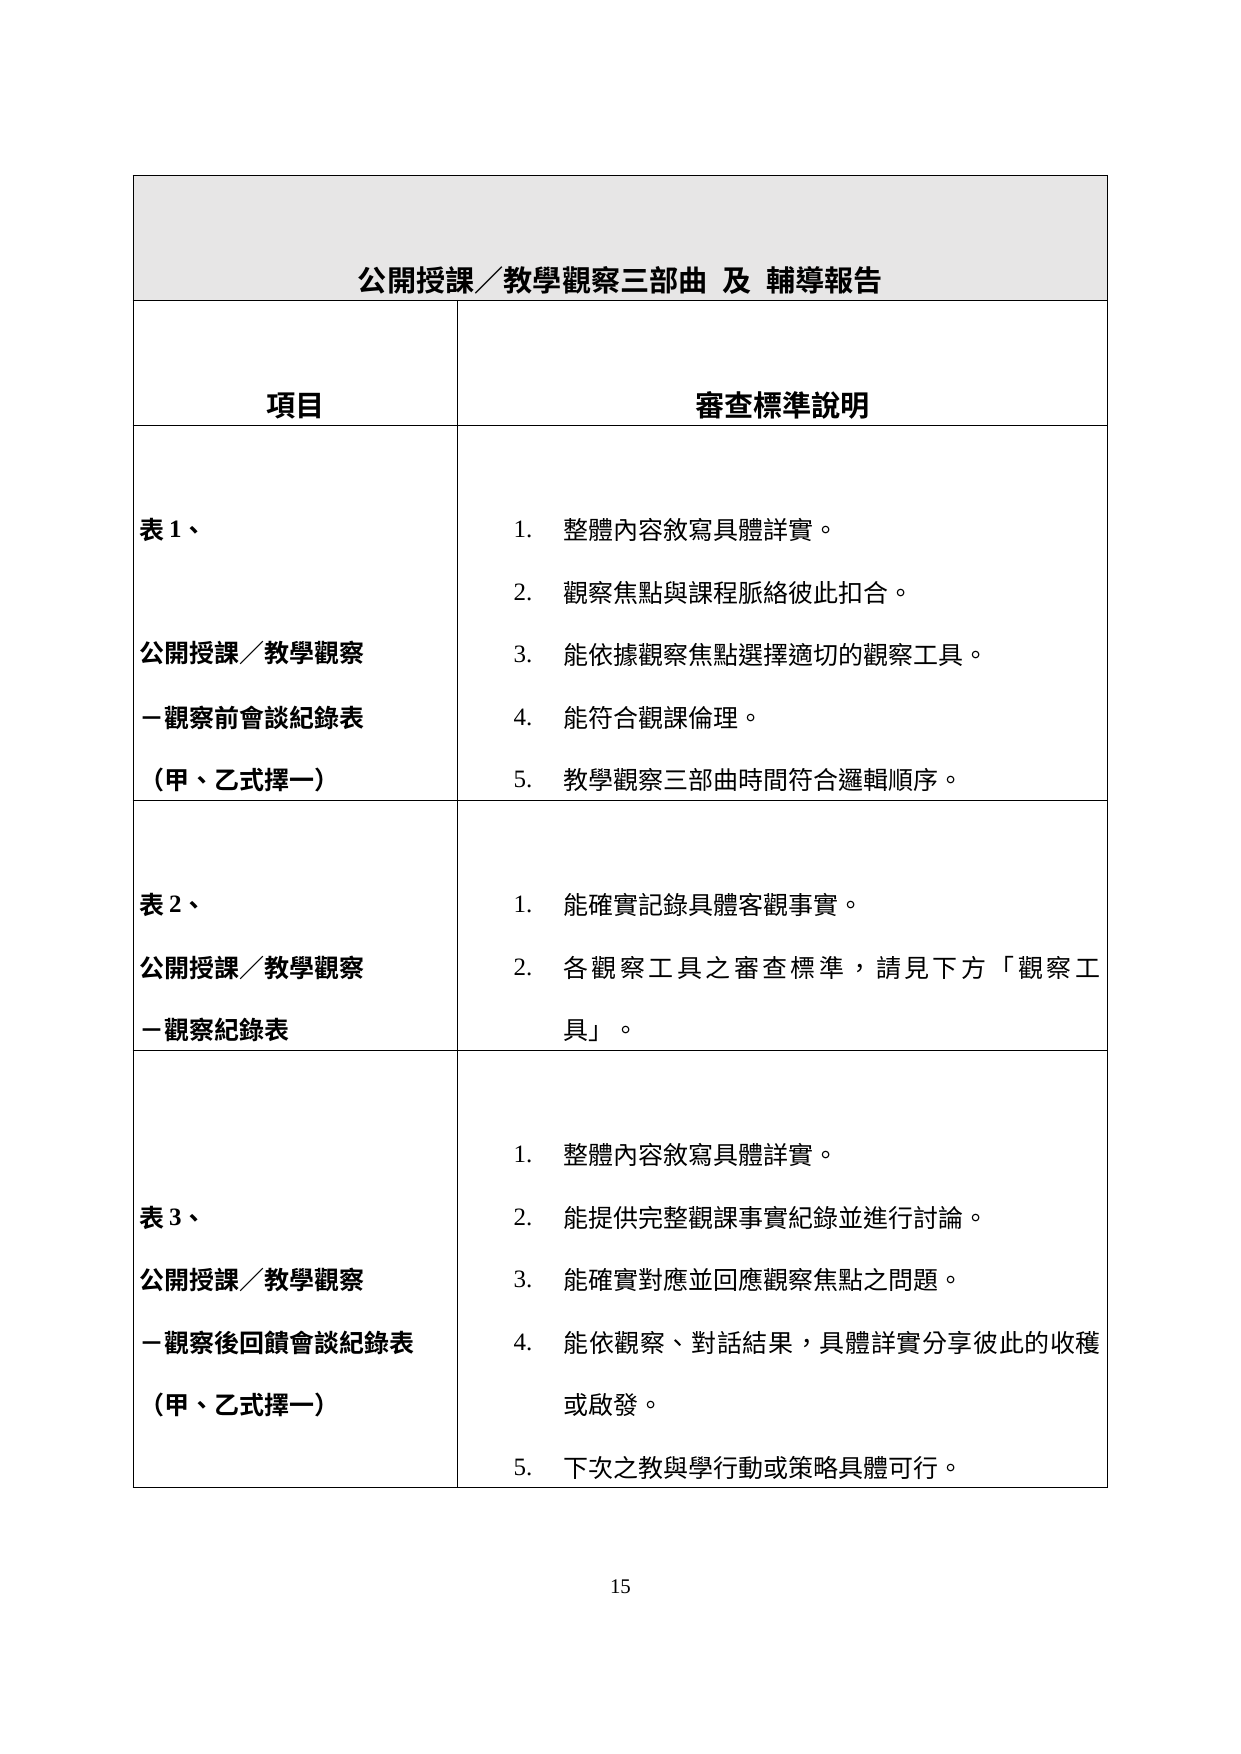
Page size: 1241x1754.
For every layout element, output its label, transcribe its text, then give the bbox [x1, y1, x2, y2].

table_cell 項目 [134, 301, 457, 425]
table_cell 表1、 公開授課∕教學觀察 －觀察前會談紀錄表 （甲、乙式擇一） [134, 426, 457, 800]
table_cell 整體內容敘寫具體詳實。 觀察焦點與課程脈絡彼此扣合。 能依據觀察焦點選擇適切的觀察工具。 能符合觀課倫理。 教學觀察三部曲時間符合邏輯順序。 [458, 426, 1107, 800]
table_cell 能確實記錄具體客觀事實。 各觀察工具之審查標準，請見下方「觀察工具」。 [458, 801, 1107, 1050]
table_cell 公開授課∕教學觀察三部曲 及 輔導報告 [134, 176, 1107, 300]
table_cell 審查標準說明 [458, 301, 1107, 425]
table_cell 表3、 公開授課∕教學觀察 －觀察後回饋會談紀錄表 （甲、乙式擇一） [134, 1051, 457, 1487]
table_cell 整體內容敘寫具體詳實。 能提供完整觀課事實紀錄並進行討論。 能確實對應並回應觀察焦點之問題。 能依觀察、對話結果，具體詳實分享彼此的收穫或啟發。 下次之教與學行動或策略具體可行。 [458, 1051, 1107, 1487]
table_cell 表2、 公開授課∕教學觀察 －觀察紀錄表 [134, 801, 457, 1050]
